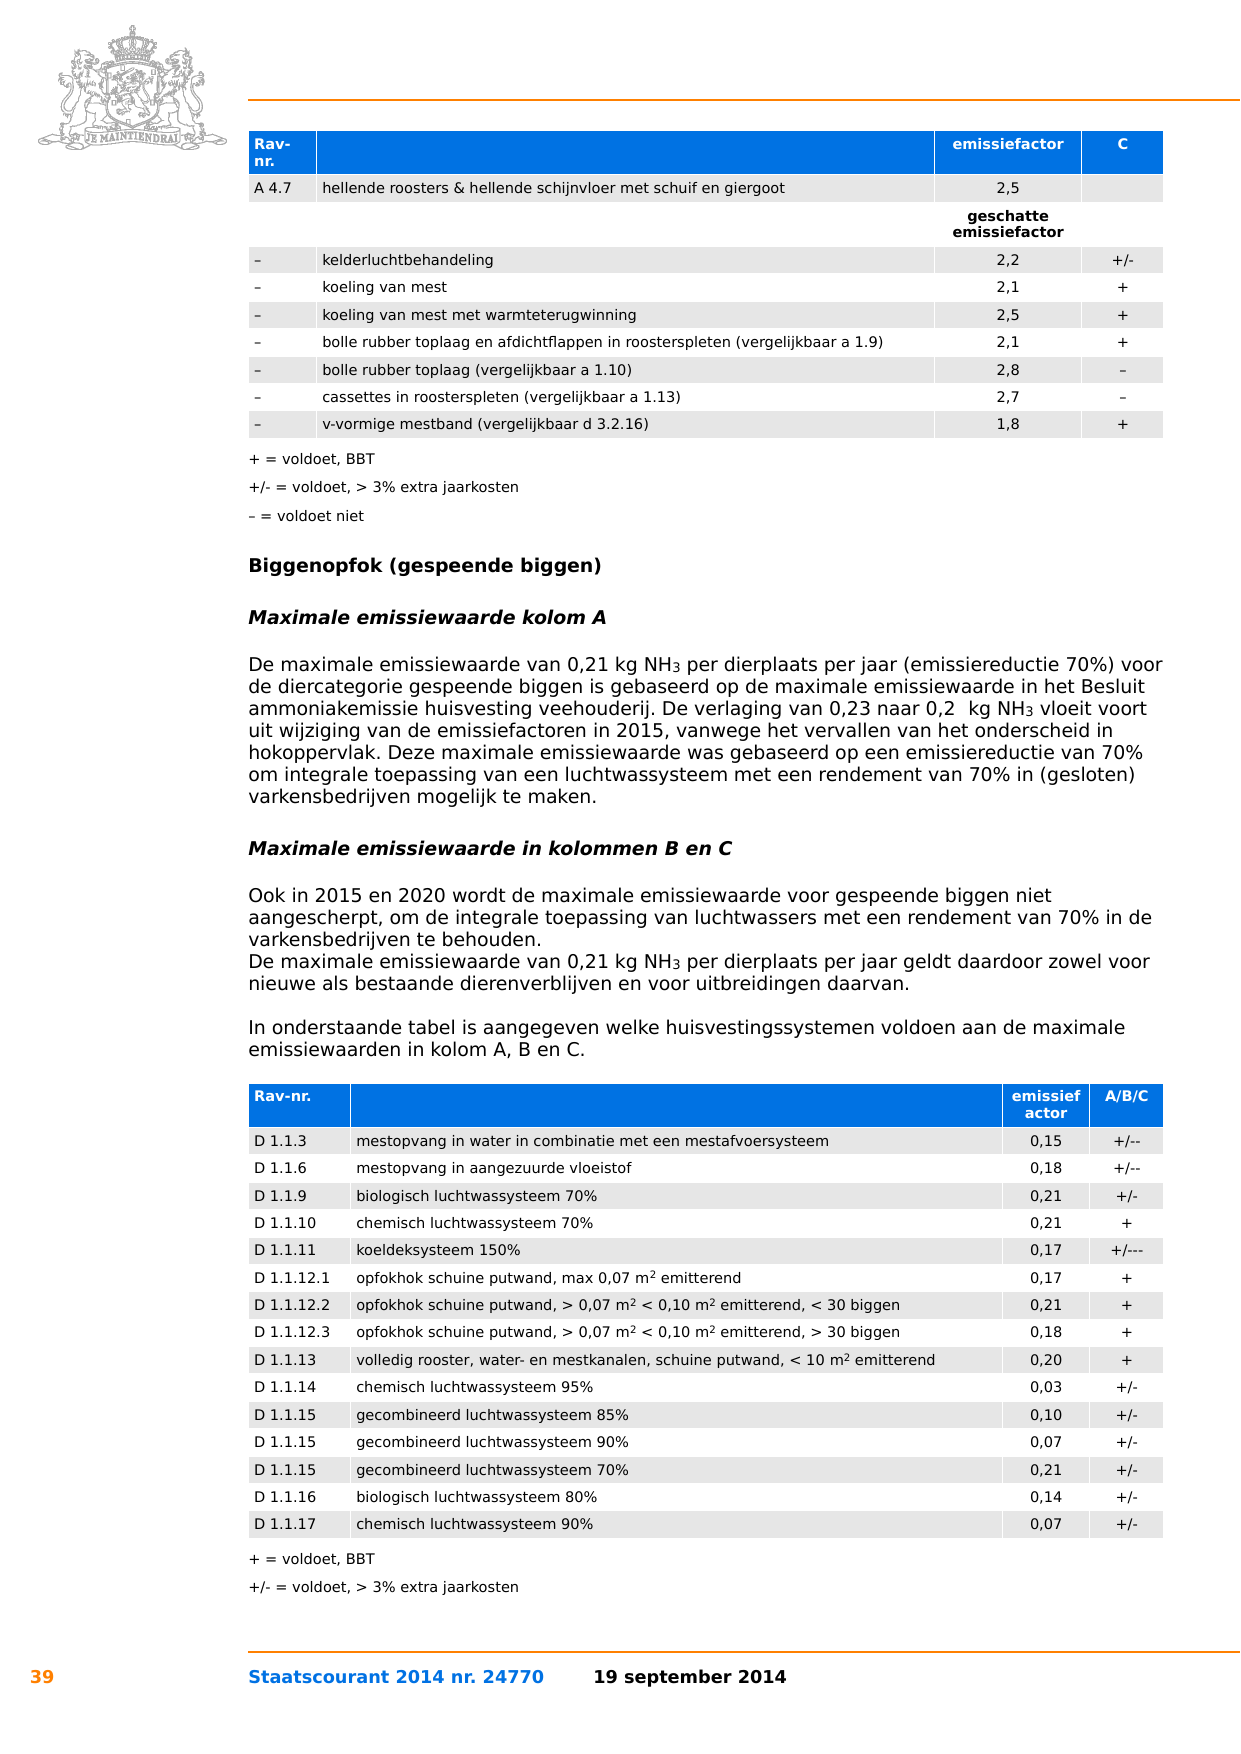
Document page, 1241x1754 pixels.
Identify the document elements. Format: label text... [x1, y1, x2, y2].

text Ook in 2015 en 2020 wordt de maximale emissiewaarde voor gespeende biggen niet aangescherpt, om de integrale toepassing van luchtwassers met een rendement van 70% in de varkensbedrijven te behouden. [248, 885, 1163, 951]
table_cell 0,21 [1003, 1183, 1089, 1209]
subtitle Maximale emissiewaarde in kolommen B en C [248, 838, 1163, 860]
table_cell chemisch luchtwassysteem 90% [351, 1511, 1002, 1538]
table_cell 0,03 [1003, 1375, 1089, 1401]
table_cell + [1082, 411, 1163, 438]
table_cell gecombineerd luchtwassysteem 70% [351, 1457, 1002, 1483]
table_cell + = voldoet, BBT +/- = voldoet, > 3% extra jaarkosten [248, 1539, 1163, 1596]
table_cell 2,5 [935, 302, 1081, 328]
table_cell 0,15 [1003, 1128, 1089, 1154]
table_cell opfokhok schuine putwand, > 0,07 m2 < 0,10 m2 emitterend, < 30 biggen [351, 1292, 1002, 1319]
table_cell D 1.1.13 [249, 1347, 350, 1373]
table_header Rav-nr. [249, 131, 316, 174]
table_cell +/- [1090, 1511, 1163, 1538]
table_cell 2,7 [935, 384, 1081, 410]
table_cell + [1090, 1210, 1163, 1236]
table_cell mestopvang in water in combinatie met een mestafvoersysteem [351, 1128, 1002, 1154]
table_cell +/- [1090, 1183, 1163, 1209]
table_cell chemisch luchtwassysteem 95% [351, 1375, 1002, 1401]
picture [38, 25, 227, 150]
table_header [351, 1084, 1002, 1127]
text De maximale emissiewaarde van 0,21 kg NH3 per dierplaats per jaar (emissiereductie 70%) voor de diercategorie gespeende biggen is gebaseerd op de maximale emissiewaarde in het Besluit ammoniakemissie huisvesting veehouderij. De verlaging van 0,23 naar 0,2 kg NH3 vloeit voort uit wijziging van de emissiefactoren in 2015, vanwege het vervallen van het onderscheid in hokoppervlak. Deze maximale emissiewaarde was gebaseerd op een emissiereductie van 70% om integrale toepassing van een luchtwassysteem met een rendement van 70% in (gesloten) varkensbedrijven mogelijk te maken. [248, 654, 1163, 808]
table_cell D 1.1.15 [249, 1402, 350, 1428]
table_cell opfokhok schuine putwand, > 0,07 m2 < 0,10 m2 emitterend, > 30 biggen [351, 1320, 1002, 1346]
table_cell bolle rubber toplaag (vergelijkbaar a 1.10) [317, 357, 934, 383]
table_cell gecombineerd luchtwassysteem 85% [351, 1402, 1002, 1428]
table_cell +/-- [1090, 1128, 1163, 1154]
table_cell + [1082, 302, 1163, 328]
table_header [317, 131, 934, 174]
table_cell +/- [1090, 1457, 1163, 1483]
table_header A/B/C [1090, 1084, 1163, 1127]
table_cell D 1.1.3 [249, 1128, 350, 1154]
table_cell A 4.7 [249, 175, 316, 202]
table_cell +/- [1090, 1429, 1163, 1456]
table_cell D 1.1.11 [249, 1238, 350, 1264]
subtitle Maximale emissiewaarde kolom A [248, 607, 1163, 629]
table_cell koeling van mest met warmteterugwinning [317, 302, 934, 328]
table_cell mestopvang in aangezuurde vloeistof [351, 1155, 1002, 1182]
table_cell gecombineerd luchtwassysteem 90% [351, 1429, 1002, 1456]
table_cell + = voldoet, BBT +/- = voldoet, > 3% extra jaarkosten – = voldoet niet [248, 439, 1163, 525]
table_cell 0,07 [1003, 1429, 1089, 1456]
table_cell 0,21 [1003, 1457, 1089, 1483]
table_cell 0,10 [1003, 1402, 1089, 1428]
table_cell + [1090, 1347, 1163, 1373]
table_cell +/-- [1090, 1155, 1163, 1182]
table_cell opfokhok schuine putwand, max 0,07 m2 emitterend [351, 1265, 1002, 1291]
table_cell 0,18 [1003, 1155, 1089, 1182]
table_cell – [1082, 357, 1163, 383]
table_header C [1082, 131, 1163, 174]
table_cell 2,5 [935, 175, 1081, 202]
table_cell 2,1 [935, 329, 1081, 356]
table_cell biologisch luchtwassysteem 80% [351, 1484, 1002, 1510]
table_cell D 1.1.17 [249, 1511, 350, 1538]
table_cell – [249, 411, 316, 438]
table_cell 2,1 [935, 275, 1081, 301]
table_cell +/- [1090, 1402, 1163, 1428]
table_cell D 1.1.12.1 [249, 1265, 350, 1291]
table_cell hellende roosters & hellende schijnvloer met schuif en giergoot [317, 175, 934, 202]
table_cell – [249, 329, 316, 356]
table_cell koeldeksysteem 150% [351, 1238, 1002, 1264]
table_cell D 1.1.9 [249, 1183, 350, 1209]
table_cell D 1.1.12.2 [249, 1292, 350, 1319]
table_cell D 1.1.12.3 [249, 1320, 350, 1346]
table_cell [317, 203, 934, 246]
table_cell +/- [1090, 1484, 1163, 1510]
table_cell chemisch luchtwassysteem 70% [351, 1210, 1002, 1236]
table_header emissiefactor [935, 131, 1081, 174]
table_cell D 1.1.15 [249, 1457, 350, 1483]
table_cell 0,17 [1003, 1238, 1089, 1264]
table_cell cassettes in roosterspleten (vergelijkbaar a 1.13) [317, 384, 934, 410]
table_cell +/- [1082, 247, 1163, 273]
table_cell D 1.1.6 [249, 1155, 350, 1182]
table_cell 0,18 [1003, 1320, 1089, 1346]
table_cell + [1082, 329, 1163, 356]
table_cell + [1090, 1292, 1163, 1319]
table_cell geschatte emissiefactor [935, 203, 1081, 246]
table_cell 0,14 [1003, 1484, 1089, 1510]
table_cell bolle rubber toplaag en afdichtflappen in roosterspleten (vergelijkbaar a 1.9) [317, 329, 934, 356]
table_cell 1,8 [935, 411, 1081, 438]
table_cell + [1090, 1265, 1163, 1291]
table_cell +/- [1090, 1375, 1163, 1401]
table_cell [1082, 175, 1163, 202]
table_cell +/--- [1090, 1238, 1163, 1264]
table_cell biologisch luchtwassysteem 70% [351, 1183, 1002, 1209]
table_cell 0,21 [1003, 1210, 1089, 1236]
table_header Rav-nr. [249, 1084, 350, 1127]
table_cell v-vormige mestband (vergelijkbaar d 3.2.16) [317, 411, 934, 438]
table_cell – [1082, 384, 1163, 410]
table_cell – [249, 275, 316, 301]
table_cell [1082, 203, 1163, 246]
table_cell – [249, 357, 316, 383]
table_cell D 1.1.10 [249, 1210, 350, 1236]
table_cell D 1.1.14 [249, 1375, 350, 1401]
table_cell 0,17 [1003, 1265, 1089, 1291]
subtitle Biggenopfok (gespeende biggen) [248, 555, 1163, 577]
table_cell koeling van mest [317, 275, 934, 301]
table_cell D 1.1.15 [249, 1429, 350, 1456]
table_cell volledig rooster, water- en mestkanalen, schuine putwand, < 10 m2 emitterend [351, 1347, 1002, 1373]
table_cell 2,2 [935, 247, 1081, 273]
table_cell – [249, 247, 316, 273]
table_cell 2,8 [935, 357, 1081, 383]
table_cell + [1090, 1320, 1163, 1346]
table_header emissiefactor [1003, 1084, 1089, 1127]
table_cell kelderluchtbehandeling [317, 247, 934, 273]
table_cell 0,07 [1003, 1511, 1089, 1538]
table_cell D 1.1.16 [249, 1484, 350, 1510]
text De maximale emissiewaarde van 0,21 kg NH3 per dierplaats per jaar geldt daardoor zowel voor nieuwe als bestaande dierenverblijven en voor uitbreidingen daarvan. [248, 951, 1163, 995]
text In onderstaande tabel is aangegeven welke huisvestingssystemen voldoen aan de maximale emissiewaarden in kolom A, B en C. [248, 1017, 1163, 1061]
table_cell 0,21 [1003, 1292, 1089, 1319]
table_cell – [249, 302, 316, 328]
table_cell 0,20 [1003, 1347, 1089, 1373]
table_cell [249, 203, 316, 246]
table_cell – [249, 384, 316, 410]
table_cell + [1082, 275, 1163, 301]
